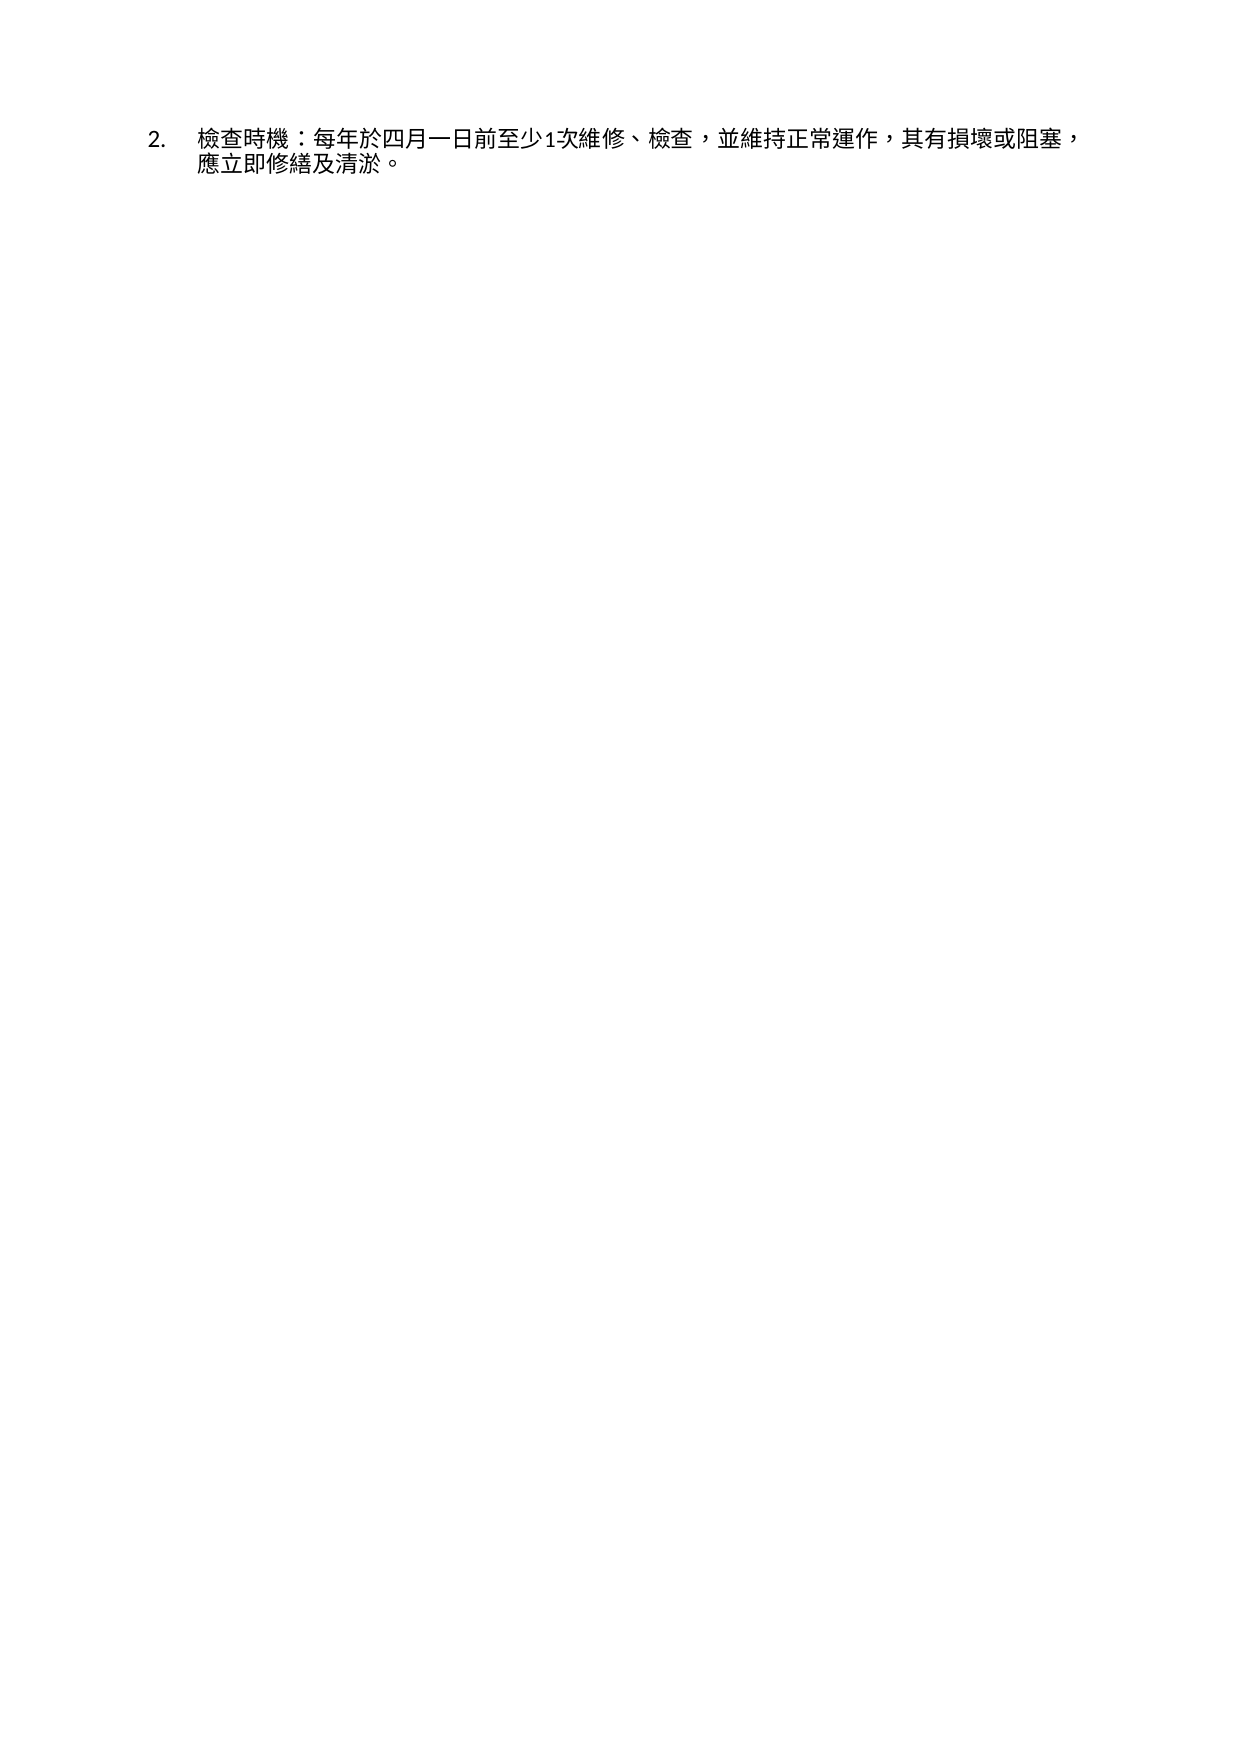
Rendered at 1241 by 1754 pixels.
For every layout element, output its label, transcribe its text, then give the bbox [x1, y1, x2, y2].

list 檢查時機：每年於四月一日前至少1次維修、檢查，並維持正常運作，其有損壞或阻塞，應立即修繕及清淤。 [147, 127, 1087, 177]
